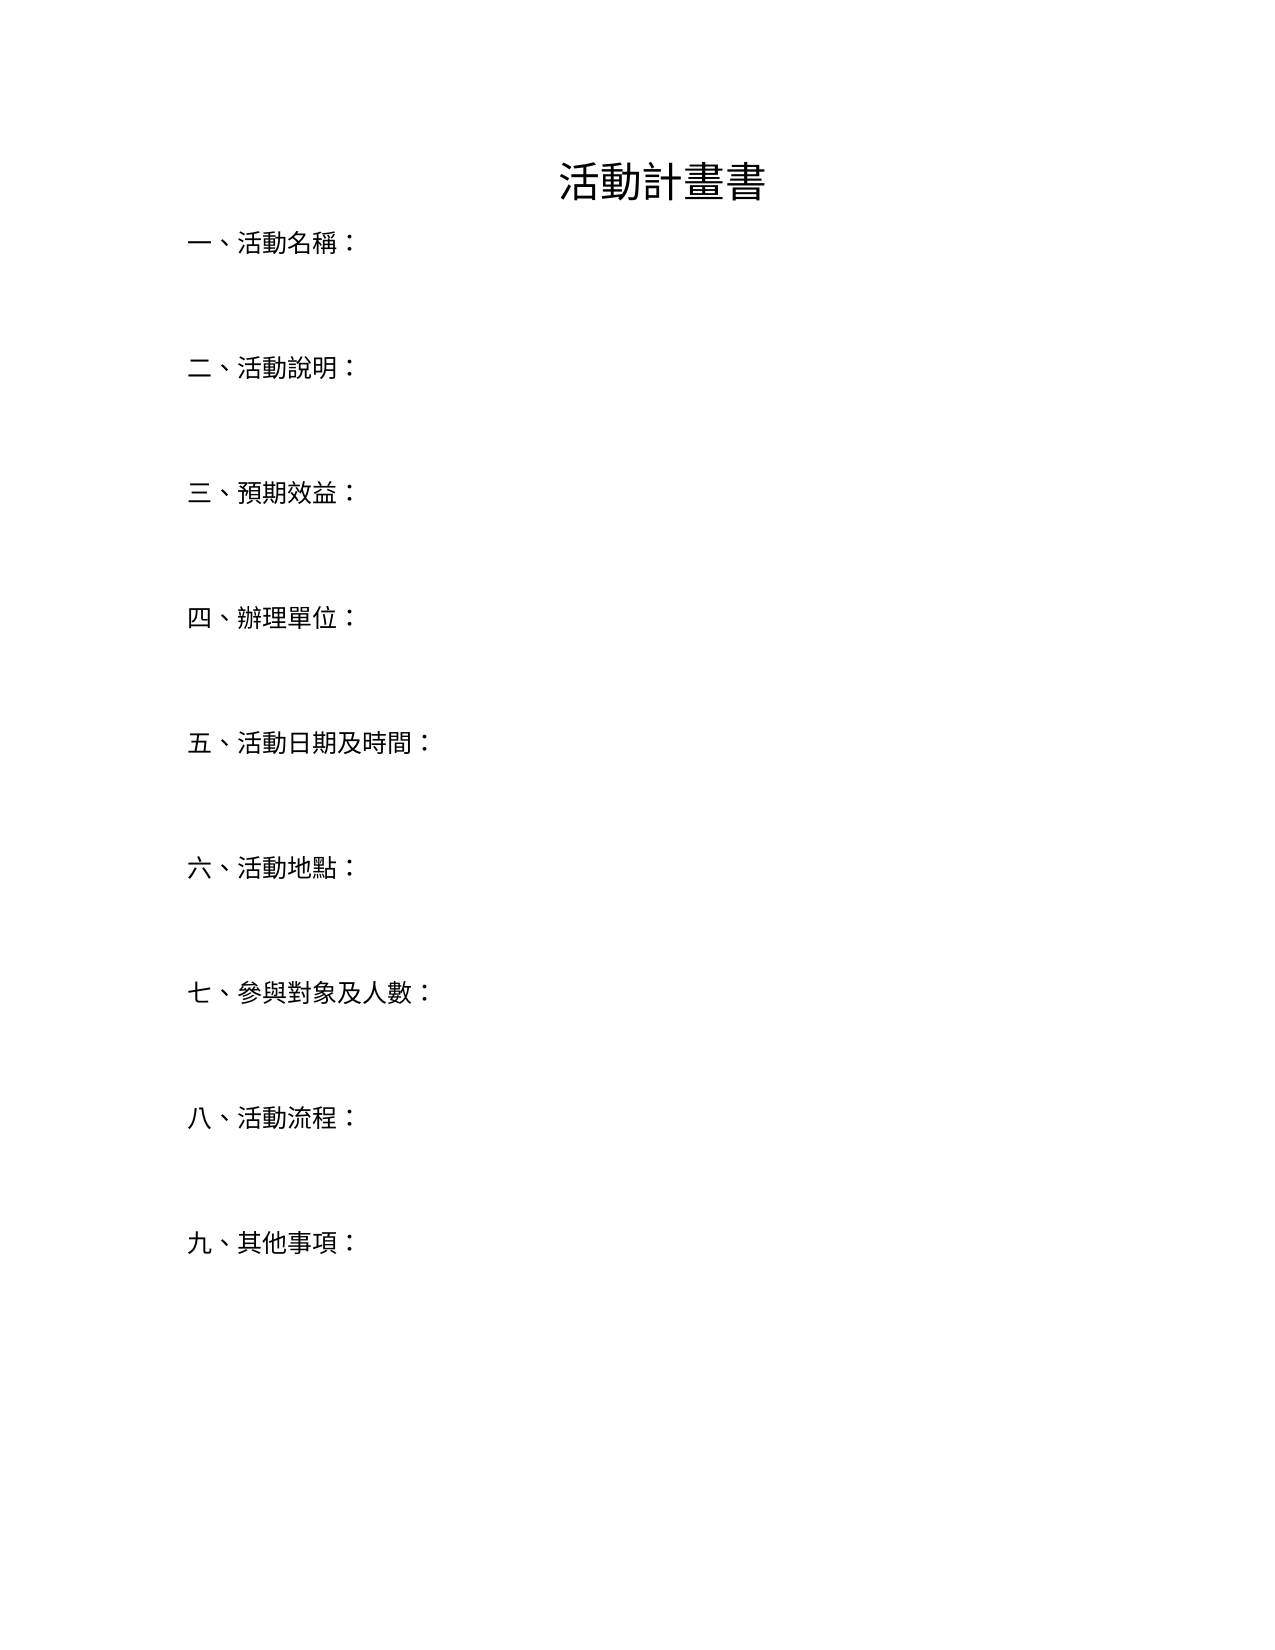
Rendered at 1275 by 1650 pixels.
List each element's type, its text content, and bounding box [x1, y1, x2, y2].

text 六、活動地點： [187, 825, 1088, 887]
text 八、活動流程： [187, 1075, 1088, 1137]
text 四、辦理單位： [187, 575, 1088, 637]
text 三、預期效益： [187, 450, 1088, 512]
text 一、活動名稱： [187, 200, 1088, 262]
text 活動計畫書 [237, 137, 1088, 200]
text 二、活動說明： [187, 325, 1088, 387]
text 五、活動日期及時間： [187, 700, 1088, 762]
text 七、參與對象及人數： [187, 950, 1088, 1012]
text 九、其他事項： [187, 1200, 1088, 1262]
